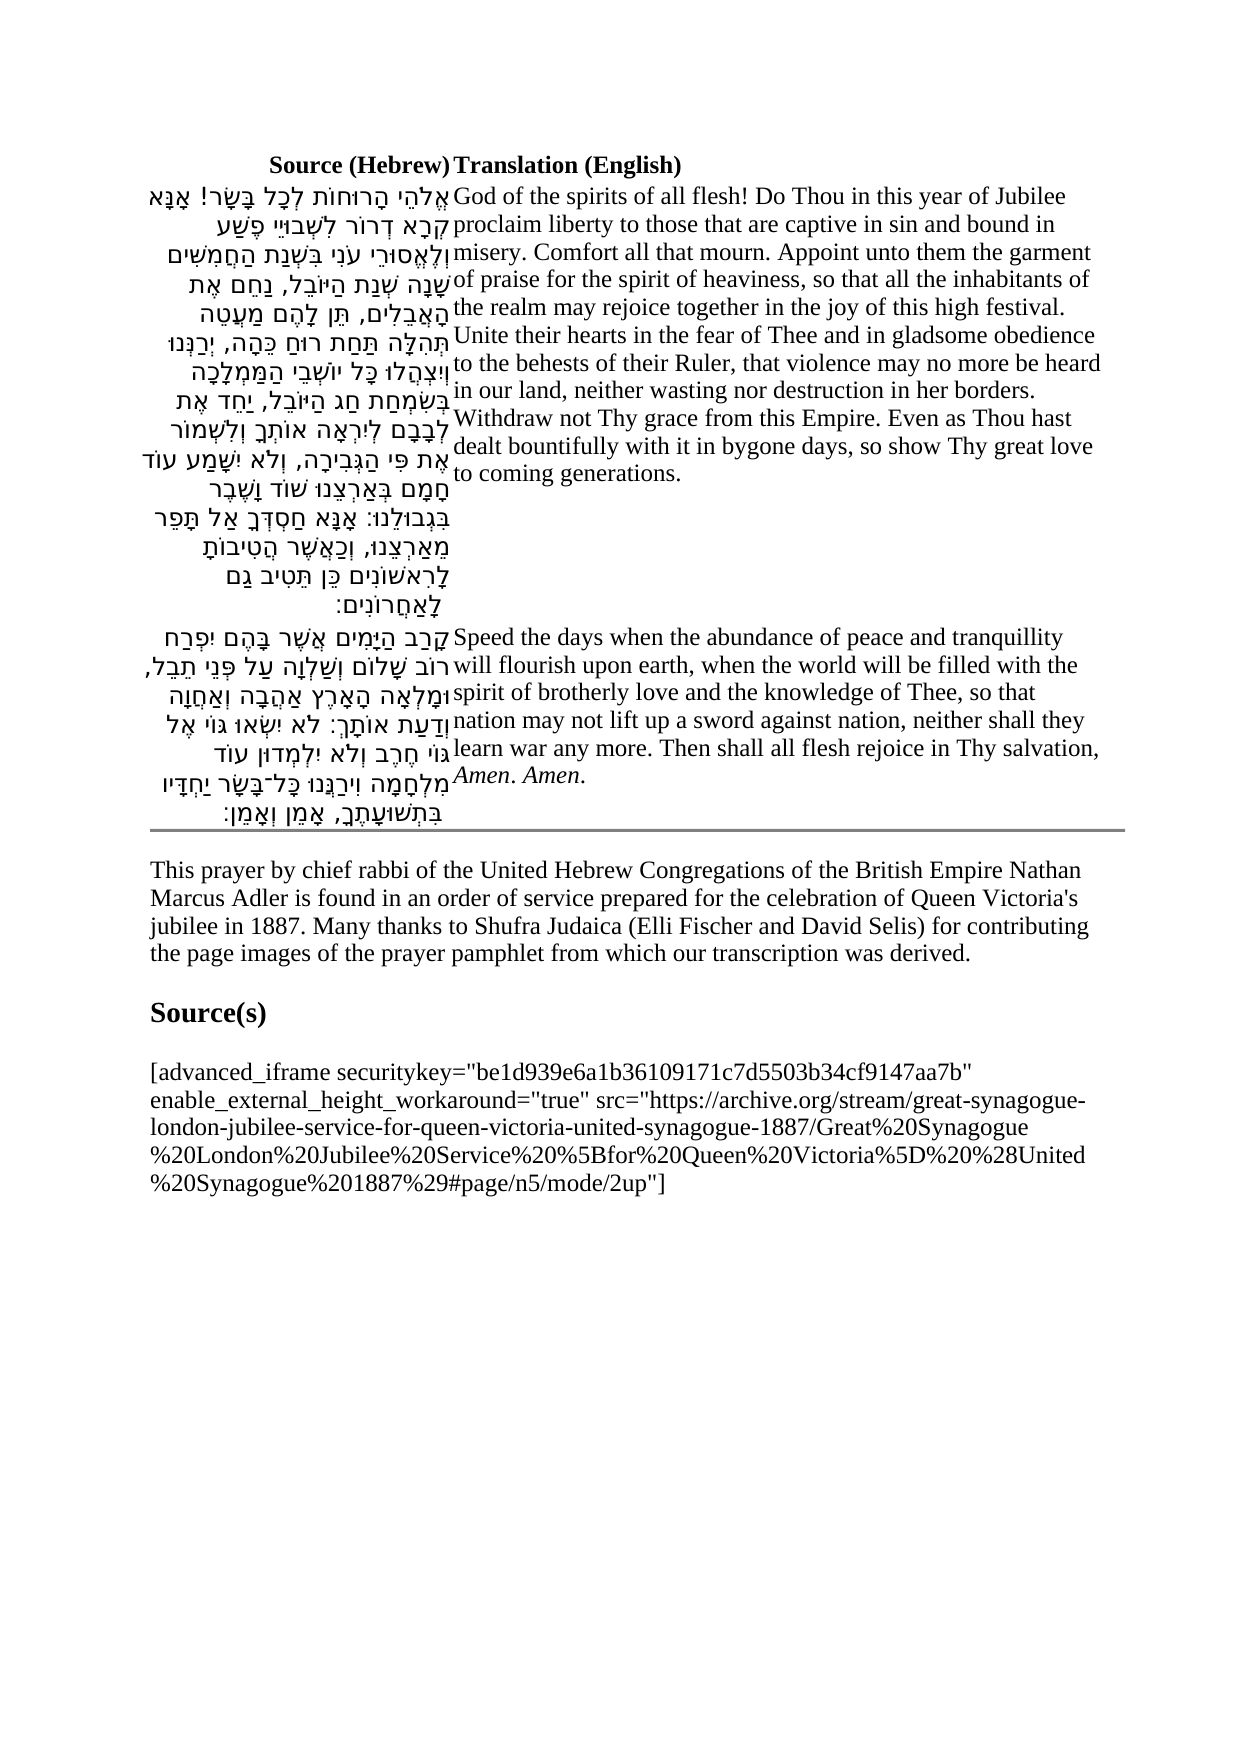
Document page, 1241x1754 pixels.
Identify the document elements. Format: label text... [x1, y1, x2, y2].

text This prayer by chief rabbi of the United Hebrew Congregations of the British Empire Nathan Marcus Adler is found in an order of service prepared for the celebration of Queen Victoria's jubilee in 1887. Many thanks to Shufra Judaica (Elli Fischer and David Selis) for contributing the page images of the prayer pamphlet from which our transcription was derived. [150, 856, 1090, 967]
table_cell Speed the days when the abundance of peace and tranquillity will flourish upon earth, when the world will be filled with the spirit of brotherly love and the knowledge of Thee, so that nation may not lift up a sword against nation, neither shall they learn war any more. Then shall all flesh rejoice in Thy salvation, Amen. Amen. [452, 621, 1105, 828]
table_header Translation (English) [452, 150, 1105, 181]
table_cell God of the spirits of all flesh! Do Thou in this year of Jubilee proclaim liberty to those that are captive in sin and bound in misery. Comfort all that mourn. Appoint unto them the garment of praise for the spirit of heaviness, so that all the inhabitants of the realm may rejoice together in the joy of this high festival. Unite their hearts in the fear of Thee and in gladsome obedience to the behests of their Ruler, that violence may no more be heard in our land, neither wasting nor destruction in her borders. Withdraw not Thy grace from this Empire. Even as Thou hast dealt bountifully with it in bygone days, so show Thy great love to coming generations. [452, 181, 1105, 621]
subtitle Source(s) [150, 997, 1090, 1029]
table_cell אֱלֹהֵי הָרוּחוֹת לְכָל בָּשָׂר! אָנָּא קְרָא דְרוֹר לִשְׁבוּיֵי פֶשַׁע וְלֶאֱסוּרֵי עֹנִי בִּשְׁנַת הַחֲמִשִּׁים שָׁנָה שְׁנַת הַיּוֹבֵל, נַחֵם אֶת הָאֲבֵלִים, תֵּן לָהֶם מַעֲטֵה תְּהִלָּה תַּחַת רוּחַ כֵּהָה, יְרַנְּנוּ וְיִצְהֲלוּ כָּל יוֹשְׁבֵי הַמַּמְלָכָה בְּשִׂמְחַת חַג הַיּוֹבֵל, יַחֵד אֶת לְבָבָם לְיִרְאָה אוֹתְךָ וְלִשְׁמוֹר אֶת פִּי הַגְּבִירָה, וְלֹא יִשָּׁמַע עוֹד חָמָם בְּאַרְצֵנוּ שׁוֹד וָשֶׁבֶר בִּגְבוּלֵנוּ׃ אָנָּא חַסְדְּךָ אַל תָּפֵר מֵאַרְצֵנוּ, וְכַאֲשֶׁר הֲטִיבוֹתָ לָרִאשׁוֹנִים כֵּן תֵּטִיב גַם לָאַחֲרוֹנִים׃ [135, 181, 452, 621]
table_cell קָרַב הַיָּמִים אֲשֶׁר בָּהֶם יִפְרַח רוֹב שָׁלוֹם וְשַׁלְוָה עַל פְּנֵי תֵבֵל, וּמָלְאָה הָאָרֶץ אַהֲבָה וְאַחֲוָה וְדַעַת אוֹתָךְ׃ לֹא יִשְׂאוּ גּוֹי אֶל גּוֹי חֶרֶב וְלֹא יִלְמְדוּן עוֹד מִלְחָמָה וִירַנֲּנוּ כָּל־בָּשָׂר יַחְדָּיו בִּתְשׁוּעָתֶךָ, אָמֵן וְאָמֵן׃ [135, 621, 452, 829]
table_header Source (Hebrew) [135, 150, 452, 181]
text [advanced_iframe securitykey="be1d939e6a1b36109171c7d5503b34cf9147aa7b" enable_external_height_workaround="true" src="https://archive.org/stream/great-synagogue-london-jubilee-service-for-queen-victoria-united-synagogue-1887/Great%20Synagogue%20London%20Jubilee%20Service%20%5Bfor%20Queen%20Victoria%5D%20%28United%20Synagogue%201887%29#page/n5/mode/2up"] [150, 1058, 1090, 1197]
